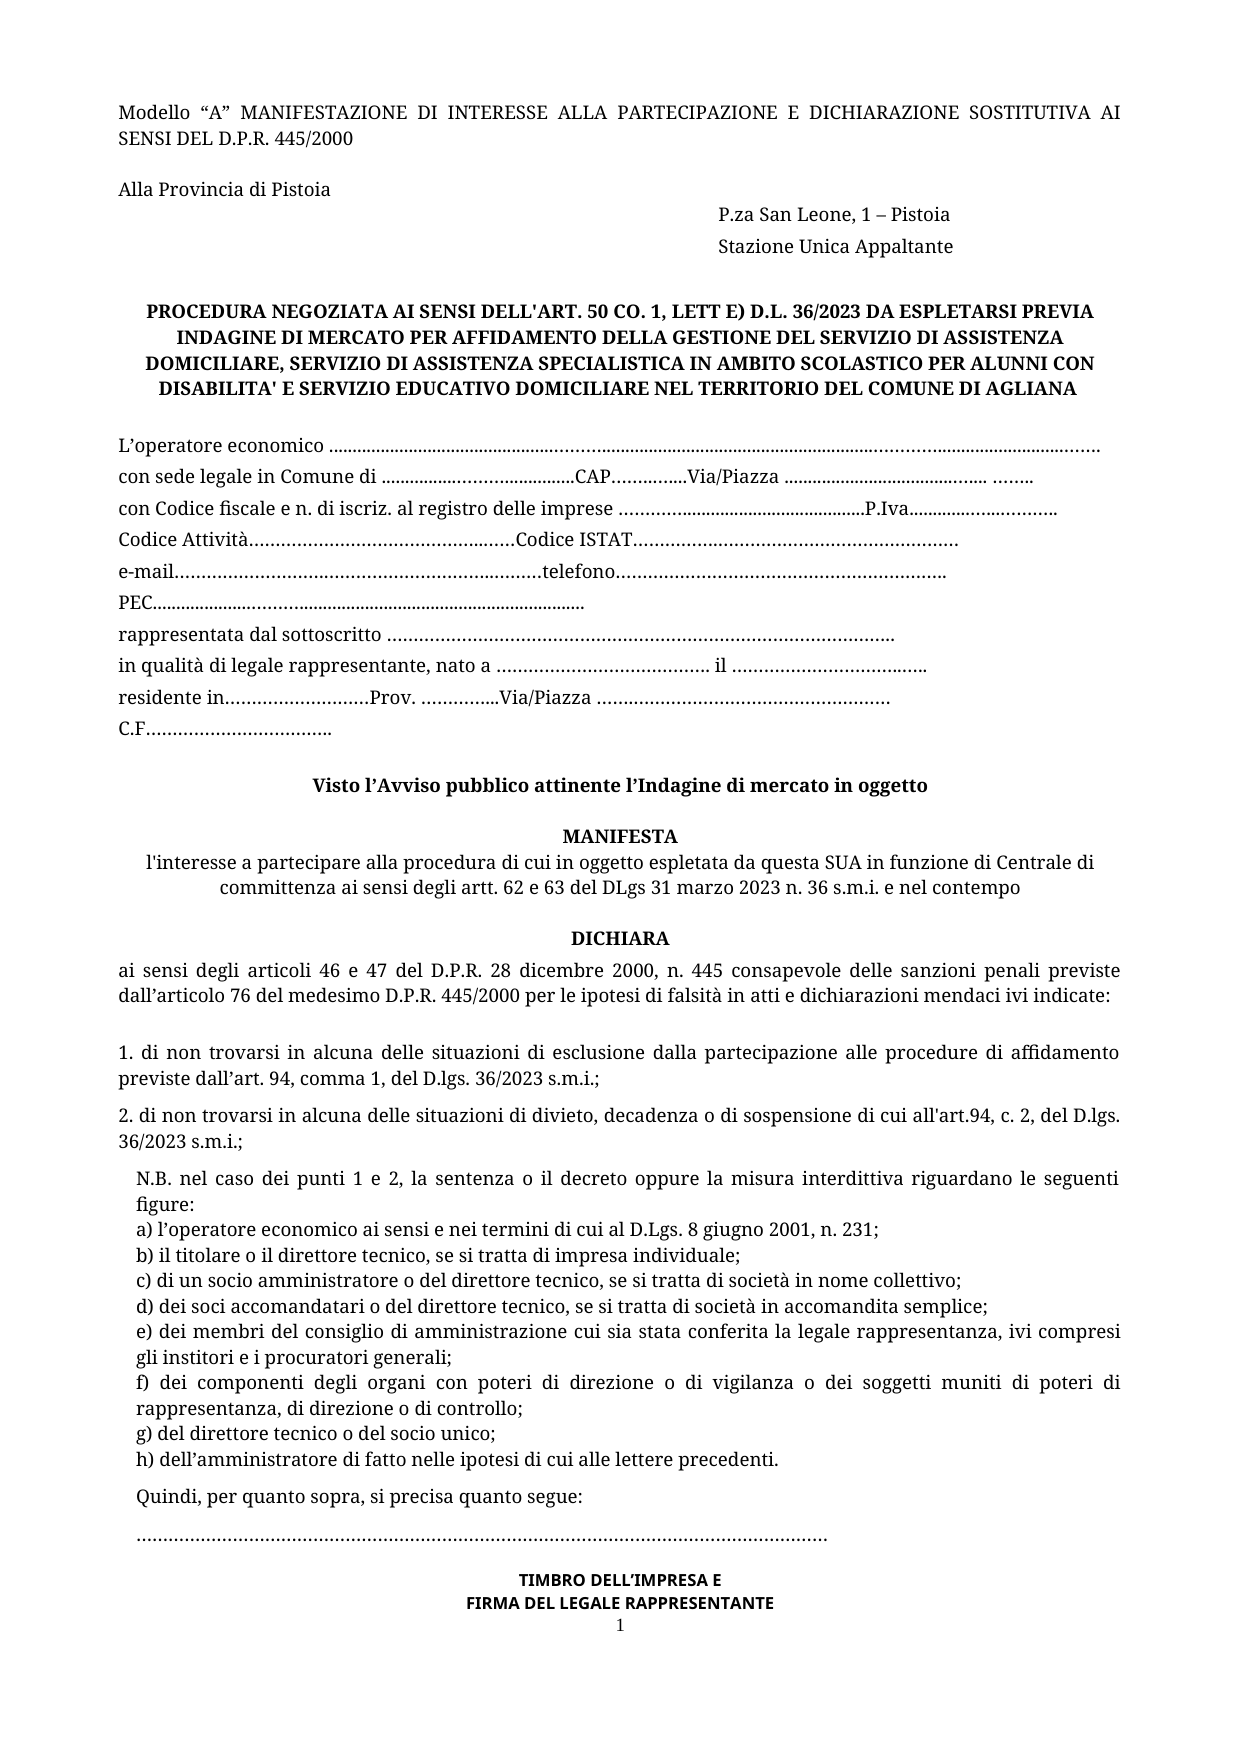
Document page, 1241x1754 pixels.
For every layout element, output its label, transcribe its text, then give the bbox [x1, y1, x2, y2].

text L'INTERESSE A partecipare alla procedura DI CUI IN OGGETTO espletata da questa SUA in funzione di Centrale di Committenza ai sensi degli artt. 62 e 63 del DLgs 31 marzo 2023 n. 36 s.m.i. e nel contempo [118, 849, 1122, 900]
text g) del direttore tecnico o del socio unico; [136, 1421, 1122, 1446]
text d) dei soci accomandatari o del direttore tecnico, se si tratta di società in accomandita semplice; [136, 1293, 1122, 1318]
text a) l’operatore economico ai sensi e nei termini di cui al D.Lgs. 8 giugno 2001, n. 231; [136, 1216, 1122, 1242]
text PROCEDURA NEGOZIATA AI SENSI DELL'ART. 50 CO. 1, LETT E) D.L. 36/2023 DA ESPLETARSI PREVIA INDAGINE DI MERCATO PER AFFIDAMENTO DELLA GESTIONE DEL SERVIZIO DI ASSISTENZA DOMICILIARE, SERVIZIO DI ASSISTENZA SPECIALISTICA IN AMBITO SCOLASTICO PER ALUNNI CON DISABILITA' E SERVIZIO EDUCATIVO DOMICILIARE NEL TERRITORIO DEL COMUNE DI AGLIANA [118, 299, 1122, 401]
text P.za San Leone, 1 – Pistoia [118, 201, 1122, 227]
text Visto l’Avviso pubblico attinente l’Indagine di mercato in oggetto [118, 772, 1122, 798]
text C.F…………………………….. [118, 715, 1122, 741]
text N.B. nel caso dei punti 1 e 2, la sentenza o il decreto oppure la misura interdittiva riguardano le seguenti figure: [136, 1165, 1122, 1216]
text Stazione Unica Appaltante [118, 233, 1122, 258]
text 1. di non trovarsi in alcuna delle situazioni di esclusione dalla partecipazione alle procedure di affidamento previste dall’art. 94, comma 1, del D.lgs. 36/2023 s.m.i.; [118, 1039, 1122, 1091]
text Codice Attività……………………………………..……Codice ISTAT…………….……………………………………… [118, 527, 1122, 552]
text MANIFESTA [118, 823, 1122, 849]
text 2. di non trovarsi in alcuna delle situazioni di divieto, decadenza o di sospensione di cui all'art.94, c. 2, del D.lgs. 36/2023 s.m.i.; [118, 1102, 1122, 1153]
text h) dell’amministratore di fatto nelle ipotesi di cui alle lettere precedenti. [136, 1446, 1122, 1472]
text e-mail……………………….…………………………..………telefono…………………………………………………….. [118, 558, 1122, 584]
text in qualità di legale rappresentante, nato a …………………………………. il …………………………..….. [118, 652, 1122, 678]
text Quindi, per quanto sopra, si precisa quanto segue: [136, 1483, 1122, 1509]
text e) dei membri del consiglio di amministrazione cui sia stata conferita la legale rappresentanza, ivi compresi gli institori e i procuratori generali; [136, 1318, 1122, 1369]
text f) dei componenti degli organi con poteri di direzione o di vigilanza o dei soggetti muniti di poteri di rappresentanza, di direzione o di controllo; [136, 1369, 1122, 1421]
text con sede legale in Comune di ................………...............CAP……..…....Via/Piazza ....................................….... …….. [118, 464, 1122, 489]
text PEC.....................………............................................................. [118, 589, 1122, 615]
text residente in………………………Prov. …………...Via/Piazza …….………………………………………… [118, 684, 1122, 709]
text Modello “A” MANIFESTAZIONE DI INTERESSE ALLA PARTECIPAZIONE E DICHIARAZIONE SOSTITUTIVA AI SENSI DEL D.P.R. 445/2000 [118, 99, 1122, 150]
text ai sensi degli articoli 46 e 47 del D.P.R. 28 dicembre 2000, n. 445 consapevole delle sanzioni penali previste dall’articolo 76 del medesimo D.P.R. 445/2000 per le ipotesi di falsità in atti e dichiarazioni mendaci ivi indicate: [118, 957, 1122, 1008]
text rappresentata dal sottoscritto ………………………………………………………………………………….. [118, 621, 1122, 647]
text DICHIARA [118, 926, 1122, 951]
text ………………………………………………………………………………………………………………… [136, 1521, 1122, 1546]
text c) di un socio amministratore o del direttore tecnico, se si tratta di società in nome collettivo; [136, 1267, 1122, 1293]
text b) il titolare o il direttore tecnico, se si tratta di impresa individuale; [136, 1242, 1122, 1267]
text L’operatore economico ................................................………..........................................................…………...........................……. [118, 432, 1122, 458]
text con Codice fiscale e n. di iscriz. al registro delle imprese ………….......................................P.Iva.............…...……….. [118, 495, 1122, 521]
text Alla Provincia di Pistoia [118, 176, 1122, 201]
